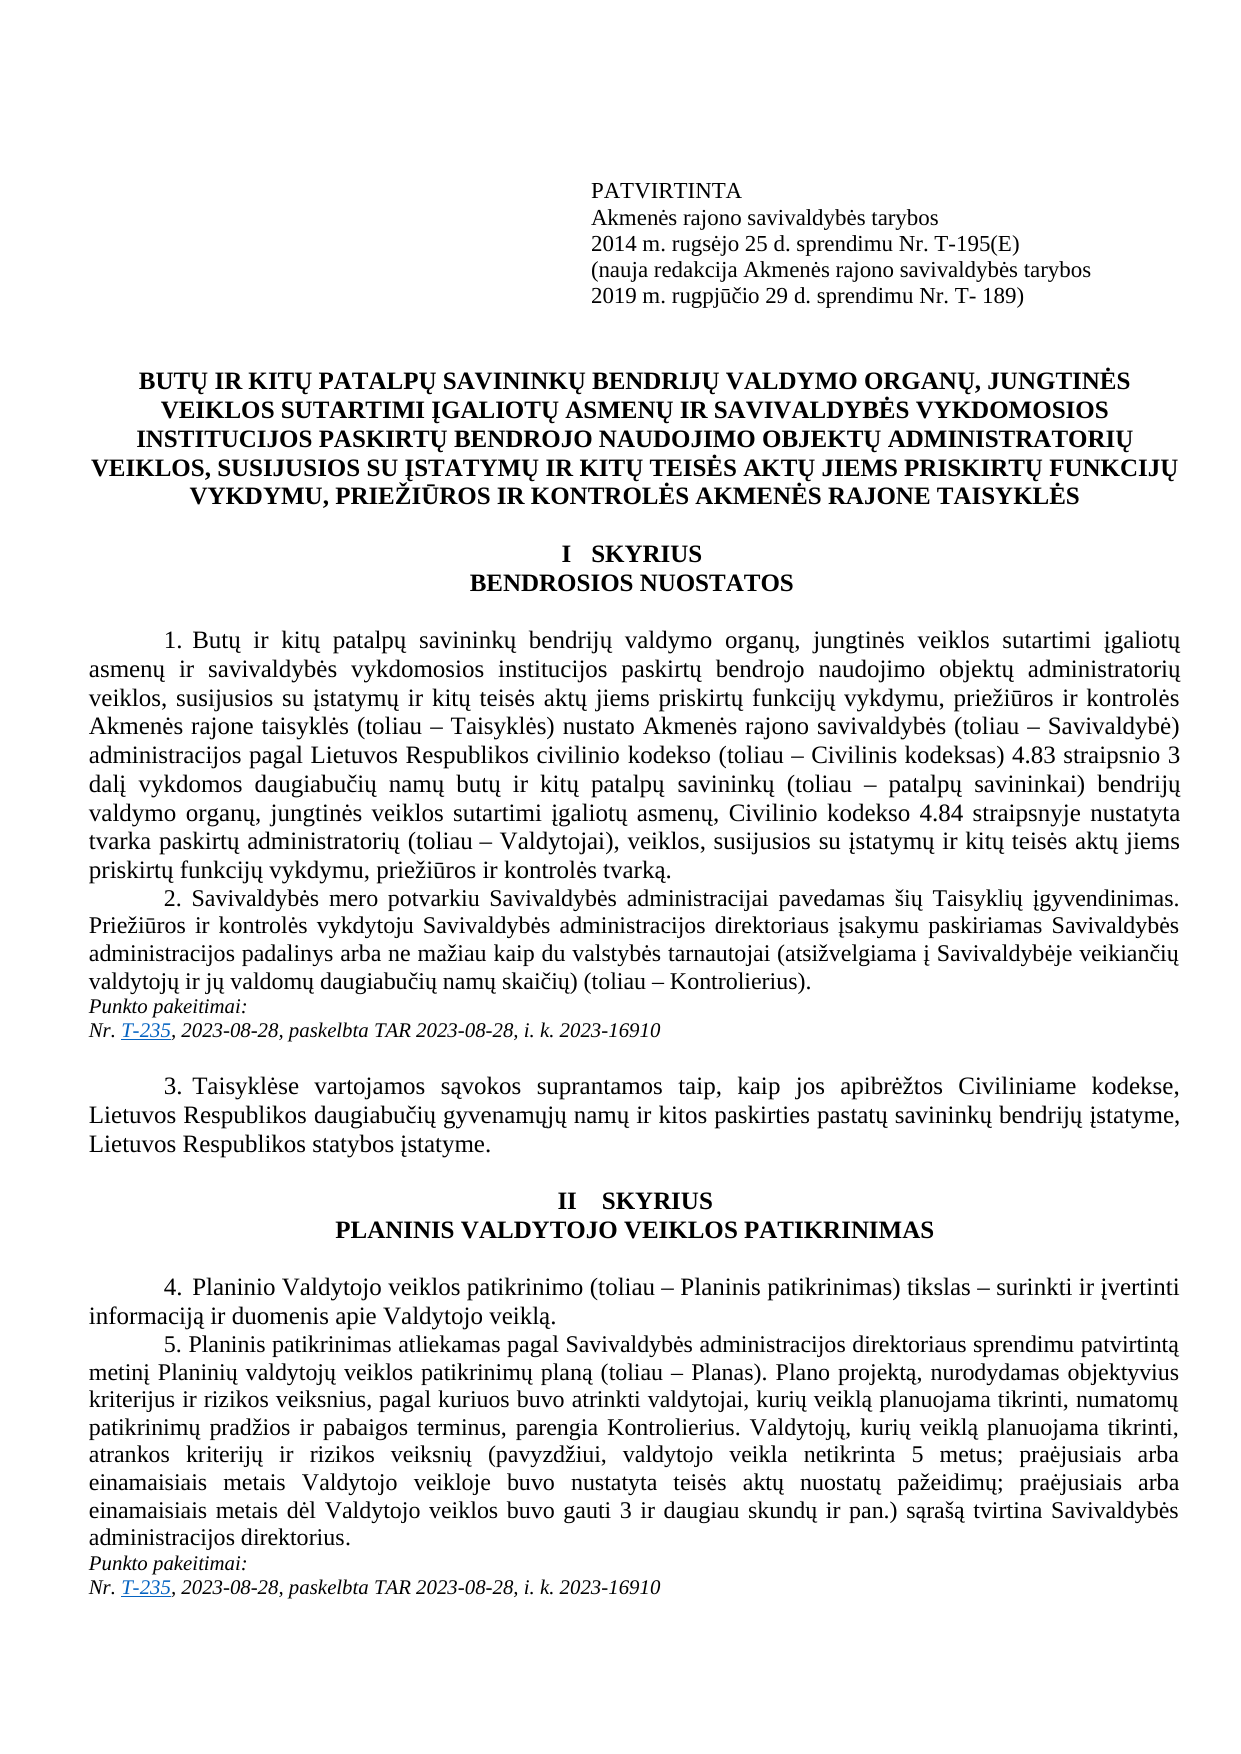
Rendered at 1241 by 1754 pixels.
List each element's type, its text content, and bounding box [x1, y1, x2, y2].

text PLANINIS VALDYTOJO VEIKLOS PATIKRINIMAS [89, 1215, 1181, 1244]
text BUTŲ IR KITŲ PATALPŲ SAVININKŲ BENDRIJŲ VALDYMO ORGANŲ, JUNGTINĖS VEIKLOS SUTARTIMI ĮGALIOTŲ ASMENŲ IR SAVIVALDYBĖS VYKDOMOSIOS INSTITUCIJOS PASKIRTŲ BENDROJO NAUDOJIMO OBJEKTŲ ADMINISTRATORIŲ VEIKLOS, SUSIJUSIOS SU ĮSTATYMŲ IR KITŲ TEISĖS AKTŲ JIEMS PRISKIRTŲ FUNKCIJŲ VYKDYMU, PRIEŽIŪROS IR KONTROLĖS AKMENĖS RAJONE TAISYKLĖS [89, 366, 1181, 510]
text (nauja redakcija Akmenės rajono savivaldybės tarybos [89, 256, 1181, 283]
text BENDROSIOS NUOSTATOS [89, 568, 1181, 596]
text 1. Butų ir kitų patalpų savininkų bendrijų valdymo organų, jungtinės veiklos sutartimi įgaliotų asmenų ir savivaldybės vykdomosios institucijos paskirtų bendrojo naudojimo objektų administratorių veiklos, susijusios su įstatymų ir kitų teisės aktų jiems priskirtų funkcijų vykdymu, priežiūros ir kontrolės Akmenės rajone taisyklės (toliau – Taisyklės) nustato Akmenės rajono savivaldybės (toliau – Savivaldybė) administracijos pagal Lietuvos Respublikos civilinio kodekso (toliau – Civilinis kodeksas) 4.83 straipsnio 3 dalį vykdomos daugiabučių namų butų ir kitų patalpų savininkų (toliau – patalpų savininkai) bendrijų valdymo organų, jungtinės veiklos sutartimi įgaliotų asmenų, Civilinio kodekso 4.84 straipsnyje nustatyta tvarka paskirtų administratorių (toliau – Valdytojai), veiklos, susijusios su įstatymų ir kitų teisės aktų jiems priskirtų funkcijų vykdymu, priežiūros ir kontrolės tvarką. [89, 625, 1181, 884]
text 4. Planinio Valdytojo veiklos patikrinimo (toliau – Planinis patikrinimas) tikslas – surinkti ir įvertinti informaciją ir duomenis apie Valdytojo veiklą. [89, 1272, 1181, 1330]
text 5. Planinis patikrinimas atliekamas pagal Savivaldybės administracijos direktoriaus sprendimu patvirtintą metinį Planinių valdytojų veiklos patikrinimų planą (toliau – Planas). Plano projektą, nurodydamas objektyvius kriterijus ir rizikos veiksnius, pagal kuriuos buvo atrinkti valdytojai, kurių veiklą planuojama tikrinti, numatomų patikrinimų pradžios ir pabaigos terminus, parengia Kontrolierius. Valdytojų, kurių veiklą planuojama tikrinti, atrankos kriterijų ir rizikos veiksnių (pavyzdžiui, valdytojo veikla netikrinta 5 metus; praėjusiais arba einamaisiais metais Valdytojo veikloje buvo nustatyta teisės aktų nuostatų pažeidimų; praėjusiais arba einamaisiais metais dėl Valdytojo veiklos buvo gauti 3 ir daugiau skundų ir pan.) sąrašą tvirtina Savivaldybės administracijos direktorius. [89, 1330, 1181, 1551]
text II SKYRIUS [89, 1186, 1181, 1215]
text Akmenės rajono savivaldybės tarybos [89, 203, 1181, 230]
text 2019 m. rugpjūčio 29 d. sprendimu Nr. T- 189) [89, 283, 1181, 309]
text PATVIRTINTA [89, 177, 1181, 203]
text Nr. T-235, 2023-08-28, paskelbta TAR 2023-08-28, i. k. 2023-16910 [89, 1018, 1181, 1042]
text 2. Savivaldybės mero potvarkiu Savivaldybės administracijai pavedamas šių Taisyklių įgyvendinimas. Priežiūros ir kontrolės vykdytoju Savivaldybės administracijos direktoriaus įsakymu paskiriamas Savivaldybės administracijos padalinys arba ne mažiau kaip du valstybės tarnautojai (atsižvelgiama į Savivaldybėje veikiančių valdytojų ir jų valdomų daugiabučių namų skaičių) (toliau – Kontrolierius). [89, 884, 1181, 994]
text Nr. T-235, 2023-08-28, paskelbta TAR 2023-08-28, i. k. 2023-16910 [89, 1575, 1181, 1599]
text 3. Taisyklėse vartojamos sąvokos suprantamos taip, kaip jos apibrėžtos Civiliniame kodekse, Lietuvos Respublikos daugiabučių gyvenamųjų namų ir kitos paskirties pastatų savininkų bendrijų įstatyme, Lietuvos Respublikos statybos įstatyme. [89, 1071, 1181, 1157]
text 2014 m. rugsėjo 25 d. sprendimu Nr. T-195(E) [89, 230, 1181, 256]
text Punkto pakeitimai: [89, 1551, 1181, 1575]
text Punkto pakeitimai: [89, 994, 1181, 1018]
text I SKYRIUS [89, 539, 1181, 568]
